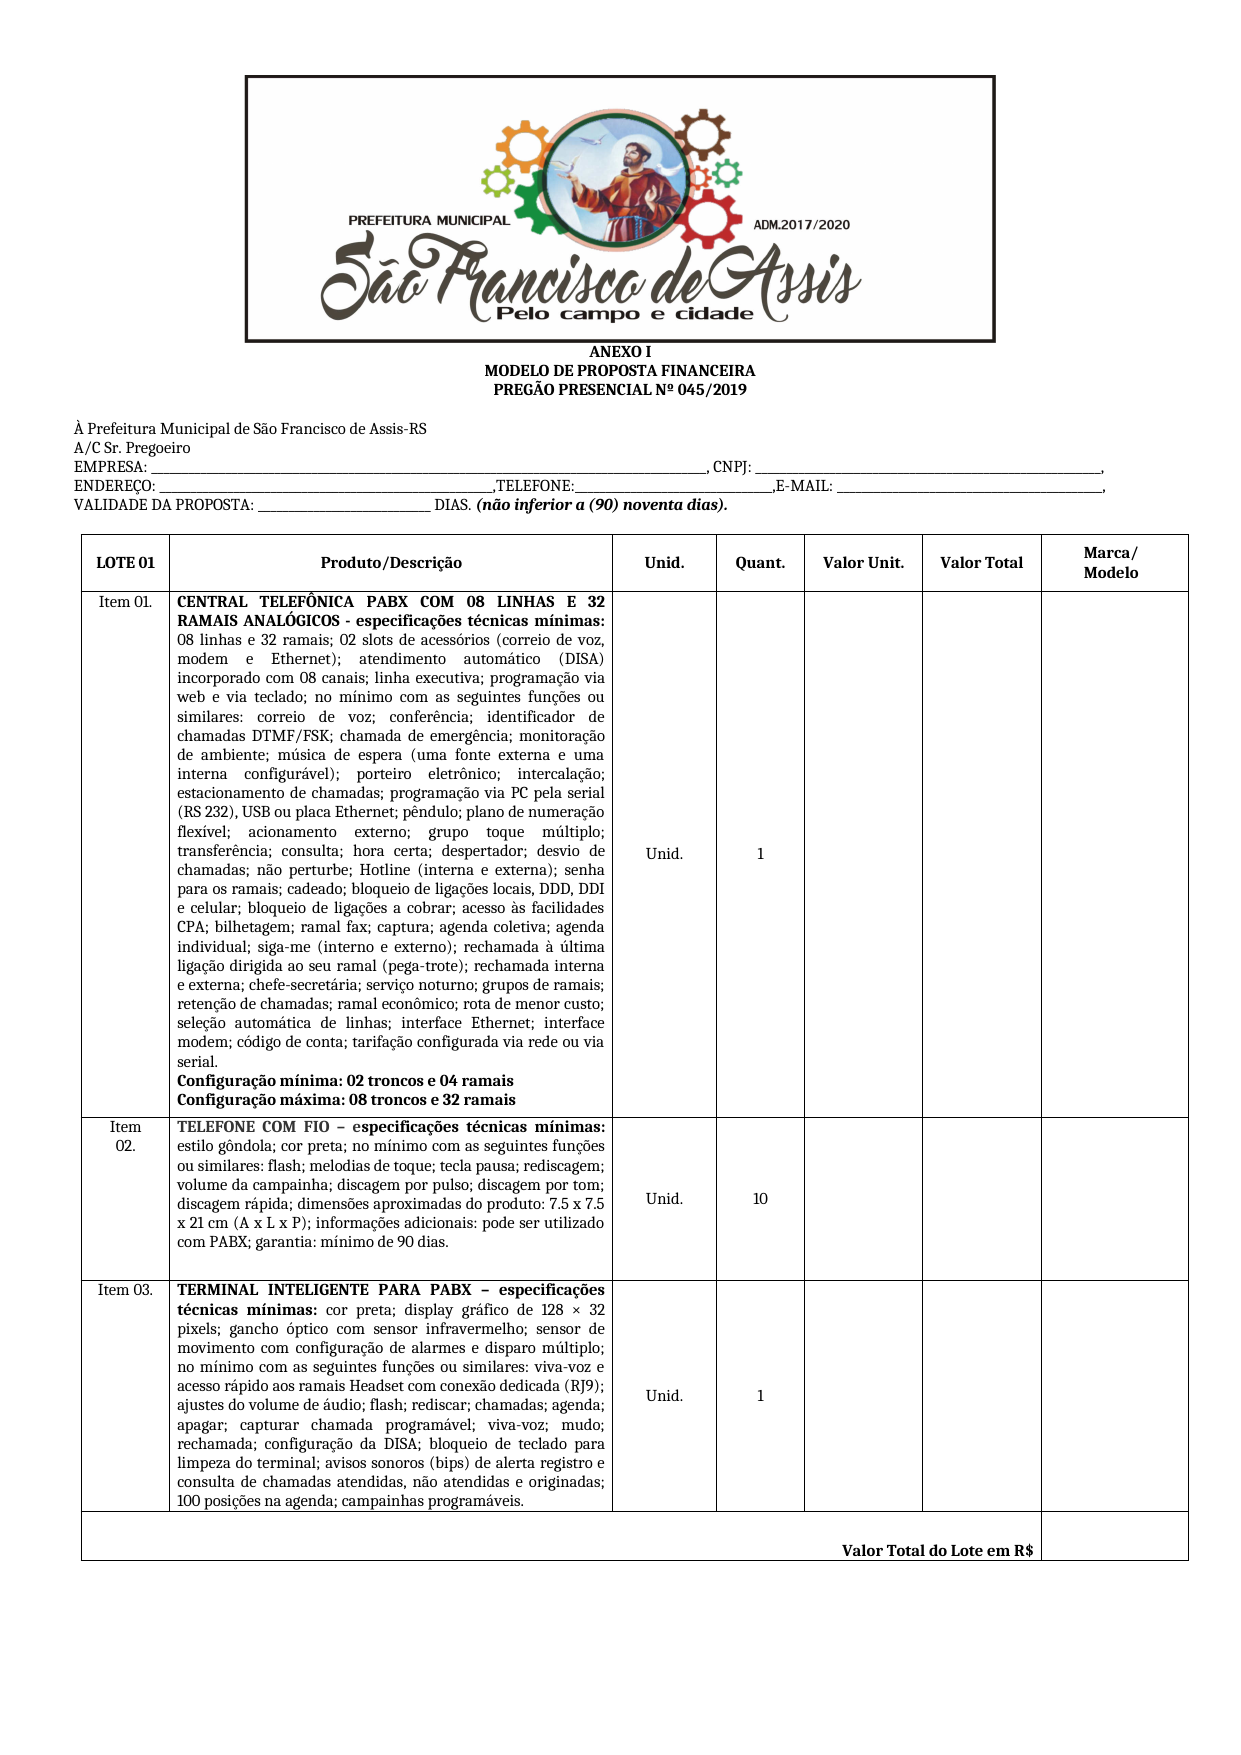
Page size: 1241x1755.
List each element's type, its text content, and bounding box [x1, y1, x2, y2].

table_header Valor Total [923, 535, 1041, 591]
table_cell CENTRAL TELEFÔNICA PABX COM 08 LINHAS E 32 RAMAIS ANALÓGICOS - especificações técnicas mínimas: 08 linhas e 32 ramais; 02 slots de acessórios (correio de voz, modem e Ethernet); atendimento automático (DISA) incorporado com 08 canais; linha executiva; programação via web e via teclado; no mínimo com as seguintes funções ou similares: correio de voz; conferência; identificador de chamadas DTMF/FSK; chamada de emergência; monitoração de ambiente; música de espera (uma fonte externa e uma interna configurável); porteiro eletrônico; intercalação; estacionamento de chamadas; programação via PC pela serial (RS 232), USB ou placa Ethernet; pêndulo; plano de numeração flexível; acionamento externo; grupo toque múltiplo; transferência; consulta; hora certa; despertador; desvio de chamadas; não perturbe; Hotline (interna e externa); senha para os ramais; cadeado; bloqueio de ligações locais, DDD, DDI e celular; bloqueio de ligações a cobrar; acesso às facilidades CPA; bilhetagem; ramal fax; captura; agenda coletiva; agenda individual; siga-me (interno e externo); rechamada à última ligação dirigida ao seu ramal (pega-trote); rechamada interna e externa; chefe-secretária; serviço noturno; grupos de ramais; retenção de chamadas; ramal econômico; rota de menor custo; seleção automática de linhas; interface Ethernet; interface modem; código de conta; tarifação configurada via rede ou via serial. Configuração mínima: 02 troncos e 04 ramais Configuração máxima: 08 troncos e 32 ramais [170, 592, 612, 1117]
text À Prefeitura Municipal de São Francisco de Assis-RS [74, 419, 1122, 438]
table_header Unid. [613, 535, 716, 591]
table_cell 10 [717, 1118, 804, 1280]
table_header Produto/Descrição [170, 535, 612, 591]
text VALIDADE DA PROPOSTA: ____________________________ DIAS. (não inferior a (90) noventa dias). [74, 496, 1122, 515]
table_header Quant. [717, 535, 804, 591]
text ENDEREÇO: ______________________________________________________,TELEFONE:________________________________,E-MAIL: ___________________________________________, [74, 477, 1122, 496]
table_cell TERMINAL INTELIGENTE PARA PABX – especificações técnicas mínimas: cor preta; display gráfico de 128 × 32 pixels; gancho óptico com sensor infravermelho; sensor de movimento com configuração de alarmes e disparo múltiplo; no mínimo com as seguintes funções ou similares: viva-voz e acesso rápido aos ramais Headset com conexão dedicada (RJ9); ajustes do volume de áudio; flash; rediscar; chamadas; agenda; apagar; capturar chamada programável; viva-voz; mudo; rechamada; configuração da DISA; bloqueio de teclado para limpeza do terminal; avisos sonoros (bips) de alerta registro e consulta de chamadas atendidas, não atendidas e originadas; 100 posições na agenda; campainhas programáveis. [170, 1281, 612, 1511]
text PREGÃO PRESENCIAL Nº 045/2019 [118, 381, 1122, 400]
table_header Valor Unit. [805, 535, 922, 591]
table_cell [805, 592, 922, 1117]
table_cell Unid. [613, 1118, 716, 1280]
table_cell Unid. [613, 592, 716, 1117]
table_cell Valor Total do Lote em R$ [82, 1512, 1041, 1560]
table_cell TELEFONE COM FIO – especificações técnicas mínimas: estilo gôndola; cor preta; no mínimo com as seguintes funções ou similares: flash; melodias de toque; tecla pausa; rediscagem; volume da campainha; discagem por pulso; discagem por tom; discagem rápida; dimensões aproximadas do produto: 7.5 x 7.5 x 21 cm (A x L x P); informações adicionais: pode ser utilizado com PABX; garantia: mínimo de 90 dias. [170, 1118, 612, 1280]
text ANEXO I [118, 342, 1122, 362]
table_cell [805, 1281, 922, 1511]
table_cell 1 [717, 592, 804, 1117]
table_cell [1042, 1281, 1188, 1511]
table_cell Item 03. [82, 1281, 169, 1511]
table_cell [923, 1118, 1041, 1280]
table_cell [923, 592, 1041, 1117]
table_cell [1042, 592, 1188, 1117]
table_cell [805, 1118, 922, 1280]
table_header LOTE 01 [82, 535, 169, 591]
table_cell [1042, 1118, 1188, 1280]
text EMPRESA: __________________________________________________________________________________________, CNPJ: ________________________________________________________, [74, 457, 1122, 477]
text A/C Sr. Pregoeiro [74, 438, 1122, 457]
table_cell Unid. [613, 1281, 716, 1511]
text MODELO DE PROPOSTA FINANCEIRA [118, 362, 1122, 381]
table_cell [923, 1281, 1041, 1511]
table_cell [1042, 1512, 1188, 1560]
table_cell Item 02. [82, 1118, 169, 1280]
table_header Marca/ Modelo [1042, 535, 1188, 591]
table_cell 1 [717, 1281, 804, 1511]
table_cell Item 01. [82, 592, 169, 1117]
